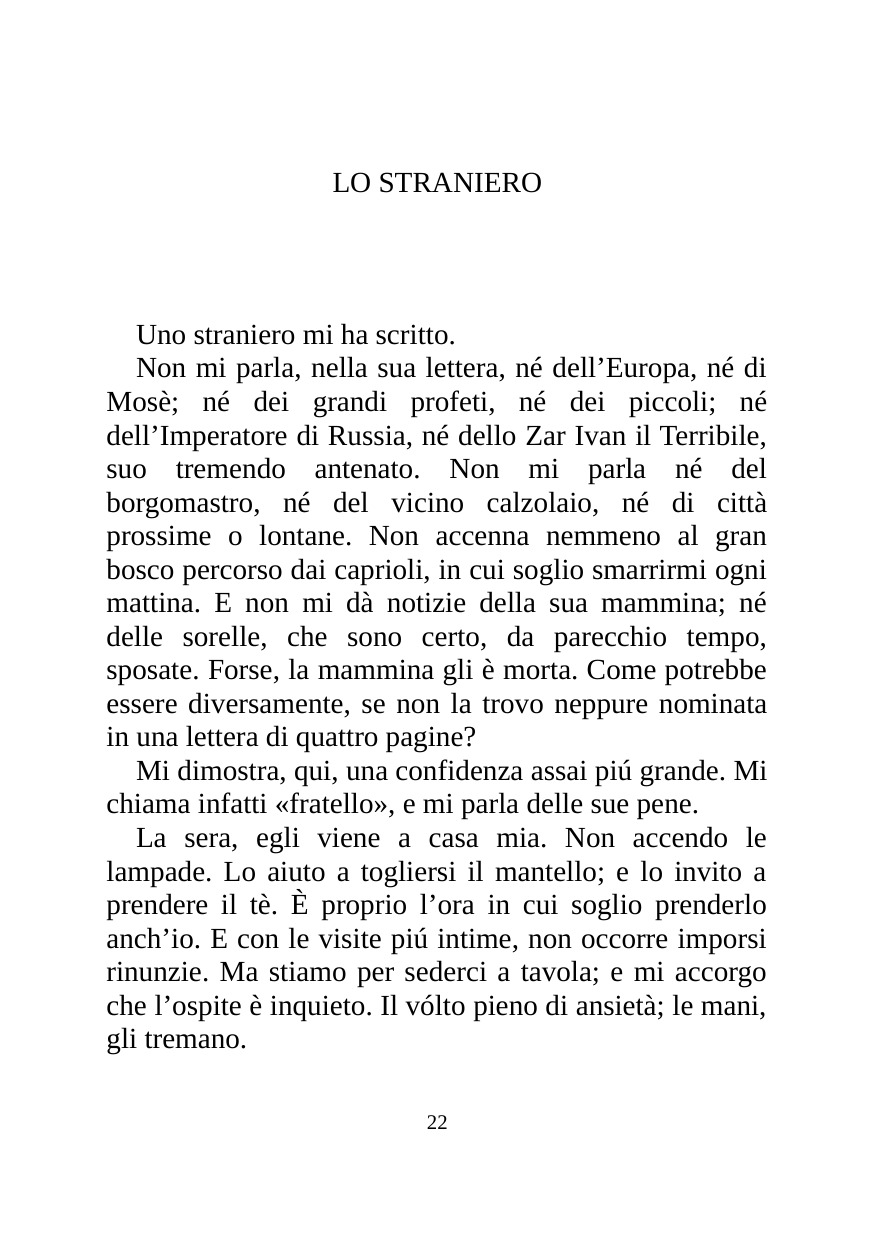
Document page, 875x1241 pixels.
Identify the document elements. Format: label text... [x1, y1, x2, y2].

text La sera, egli viene a casa mia. Non accendo le lampade. Lo aiuto a togliersi il mantello; e lo invito a prendere il tè. È proprio l’ora in cui soglio prenderlo anch’io. E con le visite piú intime, non occorre imporsi rinunzie. Ma stiamo per sederci a tavola; e mi accorgo che l’ospite è inquieto. Il vólto pieno di ansietà; le mani, gli tremano. [106, 820, 768, 1055]
text Uno straniero mi ha scritto. [106, 317, 768, 351]
text Non mi parla, nella sua lettera, né dell’Europa, né di Mosè; né dei grandi profeti, né dei piccoli; né dell’Imperatore di Russia, né dello Zar Ivan il Terribile, suo tremendo antenato. Non mi parla né del borgomastro, né del vicino calzolaio, né di città prossime o lontane. Non accenna nemmeno al gran bosco percorso dai caprioli, in cui soglio smarrirmi ogni mattina. E non mi dà notizie della sua mammina; né delle sorelle, che sono certo, da parecchio tempo, sposate. Forse, la mammina gli è morta. Come potrebbe essere diversamente, se non la trovo neppure nominata in una lettera di quattro pagine? [106, 351, 768, 753]
text Mi dimostra, qui, una confidenza assai piú grande. Mi chiama infatti «fratello», e mi parla delle sue pene. [106, 753, 768, 820]
subtitle LO STRANIERO [106, 165, 768, 199]
